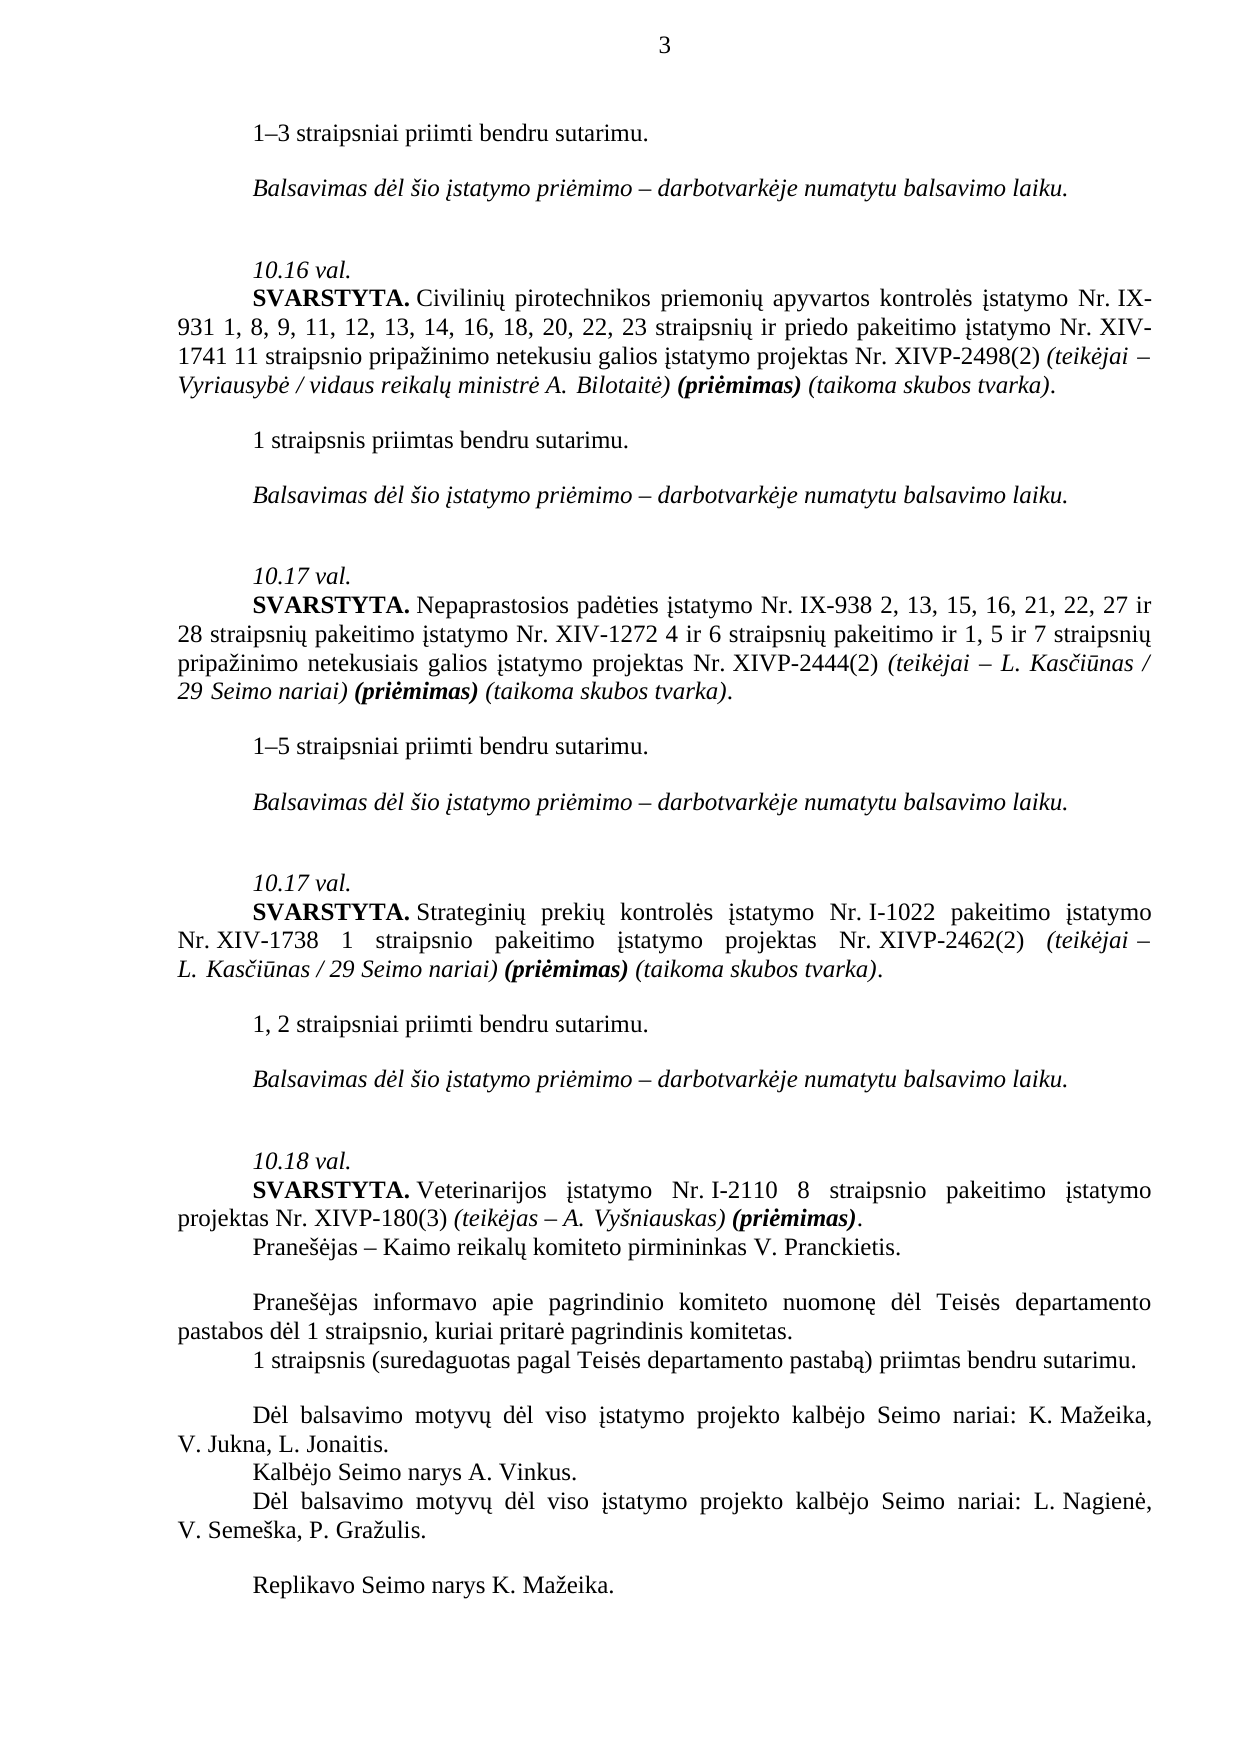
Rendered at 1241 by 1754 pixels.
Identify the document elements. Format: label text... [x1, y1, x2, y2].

text Replikavo Seimo narys K. Mažeika. [177, 1570, 1152, 1599]
text SVARSTYTA. Civilinių pirotechnikos priemonių apyvartos kontrolės įstatymo Nr. IX-931 1, 8, 9, 11, 12, 13, 14, 16, 18, 20, 22, 23 straipsnių ir priedo pakeitimo įstatymo Nr. XIV-1741 11 straipsnio pripažinimo netekusiu galios įstatymo projektas Nr. XIVP-2498(2) (teikėjai – Vyriausybė / vidaus reikalų ministrė A. Bilotaitė) (priėmimas) (taikoma skubos tvarka). [177, 283, 1152, 398]
text 10.18 val. [177, 1146, 1152, 1175]
text 10.16 val. [177, 255, 1152, 283]
text SVARSTYTA. Nepaprastosios padėties įstatymo Nr. IX-938 2, 13, 15, 16, 21, 22, 27 ir 28 straipsnių pakeitimo įstatymo Nr. XIV-1272 4 ir 6 straipsnių pakeitimo ir 1, 5 ir 7 straipsnių pripažinimo netekusiais galios įstatymo projektas Nr. XIVP-2444(2) (teikėjai – L. Kasčiūnas / 29 Seimo nariai) (priėmimas) (taikoma skubos tvarka). [177, 590, 1152, 705]
text 1 straipsnis (suredaguotas pagal Teisės departamento pastabą) priimtas bendru sutarimu. [177, 1345, 1152, 1373]
text SVARSTYTA. Strateginių prekių kontrolės įstatymo Nr. I-1022 pakeitimo įstatymo Nr. XIV-1738 1 straipsnio pakeitimo įstatymo projektas Nr. XIVP-2462(2) (teikėjai – L. Kasčiūnas / 29 Seimo nariai) (priėmimas) (taikoma skubos tvarka). [177, 897, 1152, 983]
text Balsavimas dėl šio įstatymo priėmimo – darbotvarkėje numatytu balsavimo laiku. [177, 787, 1152, 815]
text Balsavimas dėl šio įstatymo priėmimo – darbotvarkėje numatytu balsavimo laiku. [177, 1064, 1152, 1093]
text Pranešėjas – Kaimo reikalų komiteto pirmininkas V. Pranckietis. [177, 1232, 1152, 1261]
text 10.17 val. [177, 868, 1152, 897]
text 1–3 straipsniai priimti bendru sutarimu. [177, 118, 1152, 147]
text 1 straipsnis priimtas bendru sutarimu. [177, 425, 1152, 453]
text Balsavimas dėl šio įstatymo priėmimo – darbotvarkėje numatytu balsavimo laiku. [177, 173, 1152, 202]
text SVARSTYTA. Veterinarijos įstatymo Nr. I-2110 8 straipsnio pakeitimo įstatymo projektas Nr. XIVP-180(3) (teikėjas – A. Vyšniauskas) (priėmimas). [177, 1175, 1152, 1232]
text Kalbėjo Seimo narys A. Vinkus. [177, 1457, 1152, 1486]
text Pranešėjas informavo apie pagrindinio komiteto nuomonę dėl Teisės departamento pastabos dėl 1 straipsnio, kuriai pritarė pagrindinis komitetas. [177, 1287, 1152, 1345]
text Dėl balsavimo motyvų dėl viso įstatymo projekto kalbėjo Seimo nariai: K. Mažeika, V. Jukna, L. Jonaitis. [177, 1400, 1152, 1457]
text Dėl balsavimo motyvų dėl viso įstatymo projekto kalbėjo Seimo nariai: L. Nagienė, V. Semeška, P. Gražulis. [177, 1486, 1152, 1544]
text 1, 2 straipsniai priimti bendru sutarimu. [177, 1009, 1152, 1038]
text Balsavimas dėl šio įstatymo priėmimo – darbotvarkėje numatytu balsavimo laiku. [177, 480, 1152, 509]
text 10.17 val. [177, 561, 1152, 590]
text 1–5 straipsniai priimti bendru sutarimu. [177, 731, 1152, 760]
